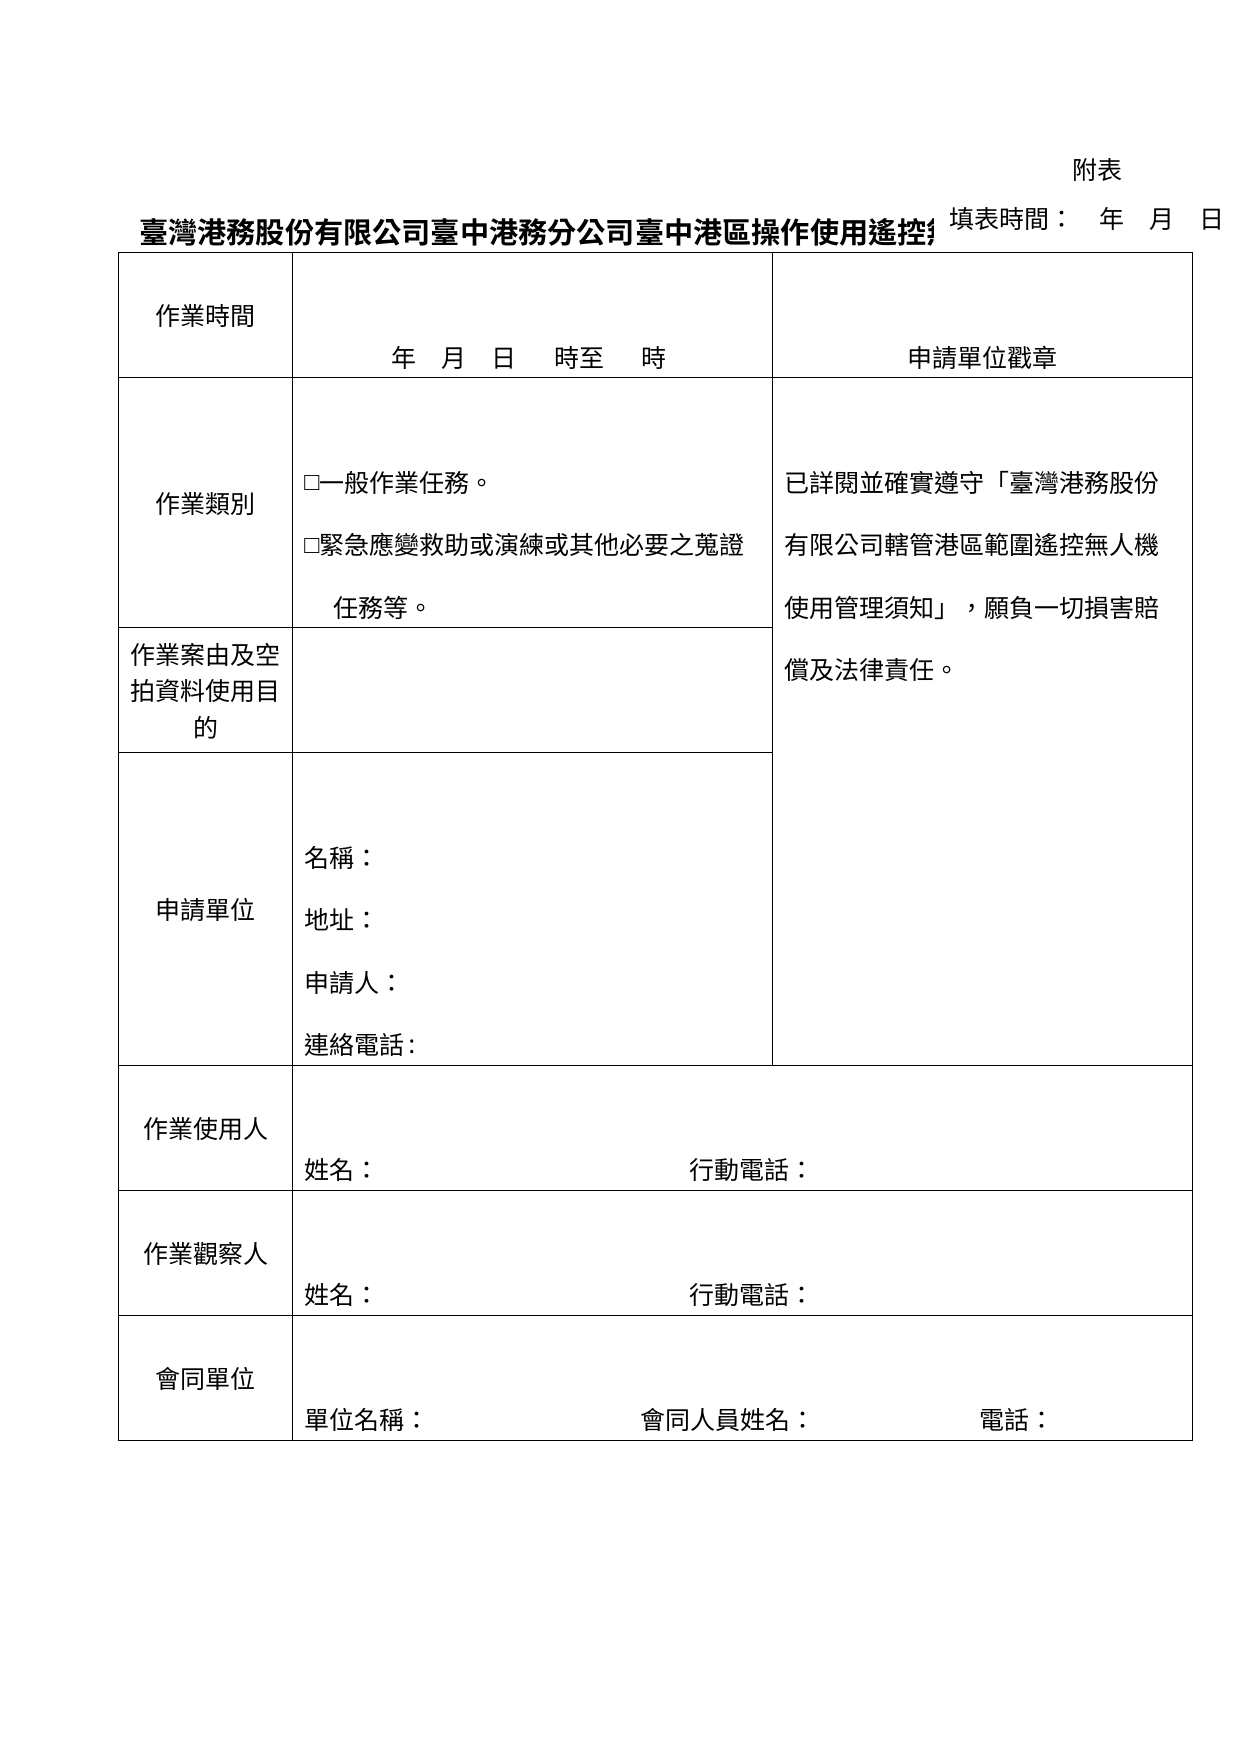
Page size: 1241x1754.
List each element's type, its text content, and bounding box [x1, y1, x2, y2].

table_cell [293, 628, 772, 752]
table_cell 姓名： [293, 1191, 678, 1314]
table_cell 會同人員姓名： [629, 1316, 968, 1439]
table_header 作業時間 [119, 253, 292, 377]
table_cell 申請單位 [119, 753, 292, 1064]
table_header 申請單位戳章 [773, 253, 1192, 377]
table_cell 作業觀察人 [119, 1191, 292, 1314]
table_cell 作業使用人 [119, 1066, 292, 1189]
table_cell □一般作業任務。 □緊急應變救助或演練或其他必要之蒐證任務等。 [293, 378, 772, 627]
text 臺灣港務股份有限公司臺中港務分公司臺中港區操作使用遙控無人機申請單 [118, 189, 1240, 252]
table_cell 電話： [968, 1316, 1192, 1439]
table_cell 姓名： [293, 1066, 678, 1189]
table_cell 行動電話： [678, 1191, 1192, 1314]
text 附表 [118, 127, 1122, 189]
text 填表時間： 年 月 日 [949, 200, 1225, 236]
table_cell 已詳閱並確實遵守「臺灣港務股份有限公司轄管港區範圍遙控無人機使用管理須知」，願負一切損害賠償及法律責任。 [773, 378, 1192, 1064]
table_cell 會同單位 [119, 1316, 292, 1439]
table_header 年 月 日 時至 時 [293, 253, 772, 377]
table_cell 名稱： 地址： 申請人： 連絡電話: [293, 753, 772, 1064]
table_cell 行動電話： [678, 1066, 1192, 1189]
table_cell 作業類別 [119, 378, 292, 627]
table_cell 作業案由及空拍資料使用目的 [119, 628, 292, 752]
table_cell 單位名稱： [293, 1316, 629, 1439]
